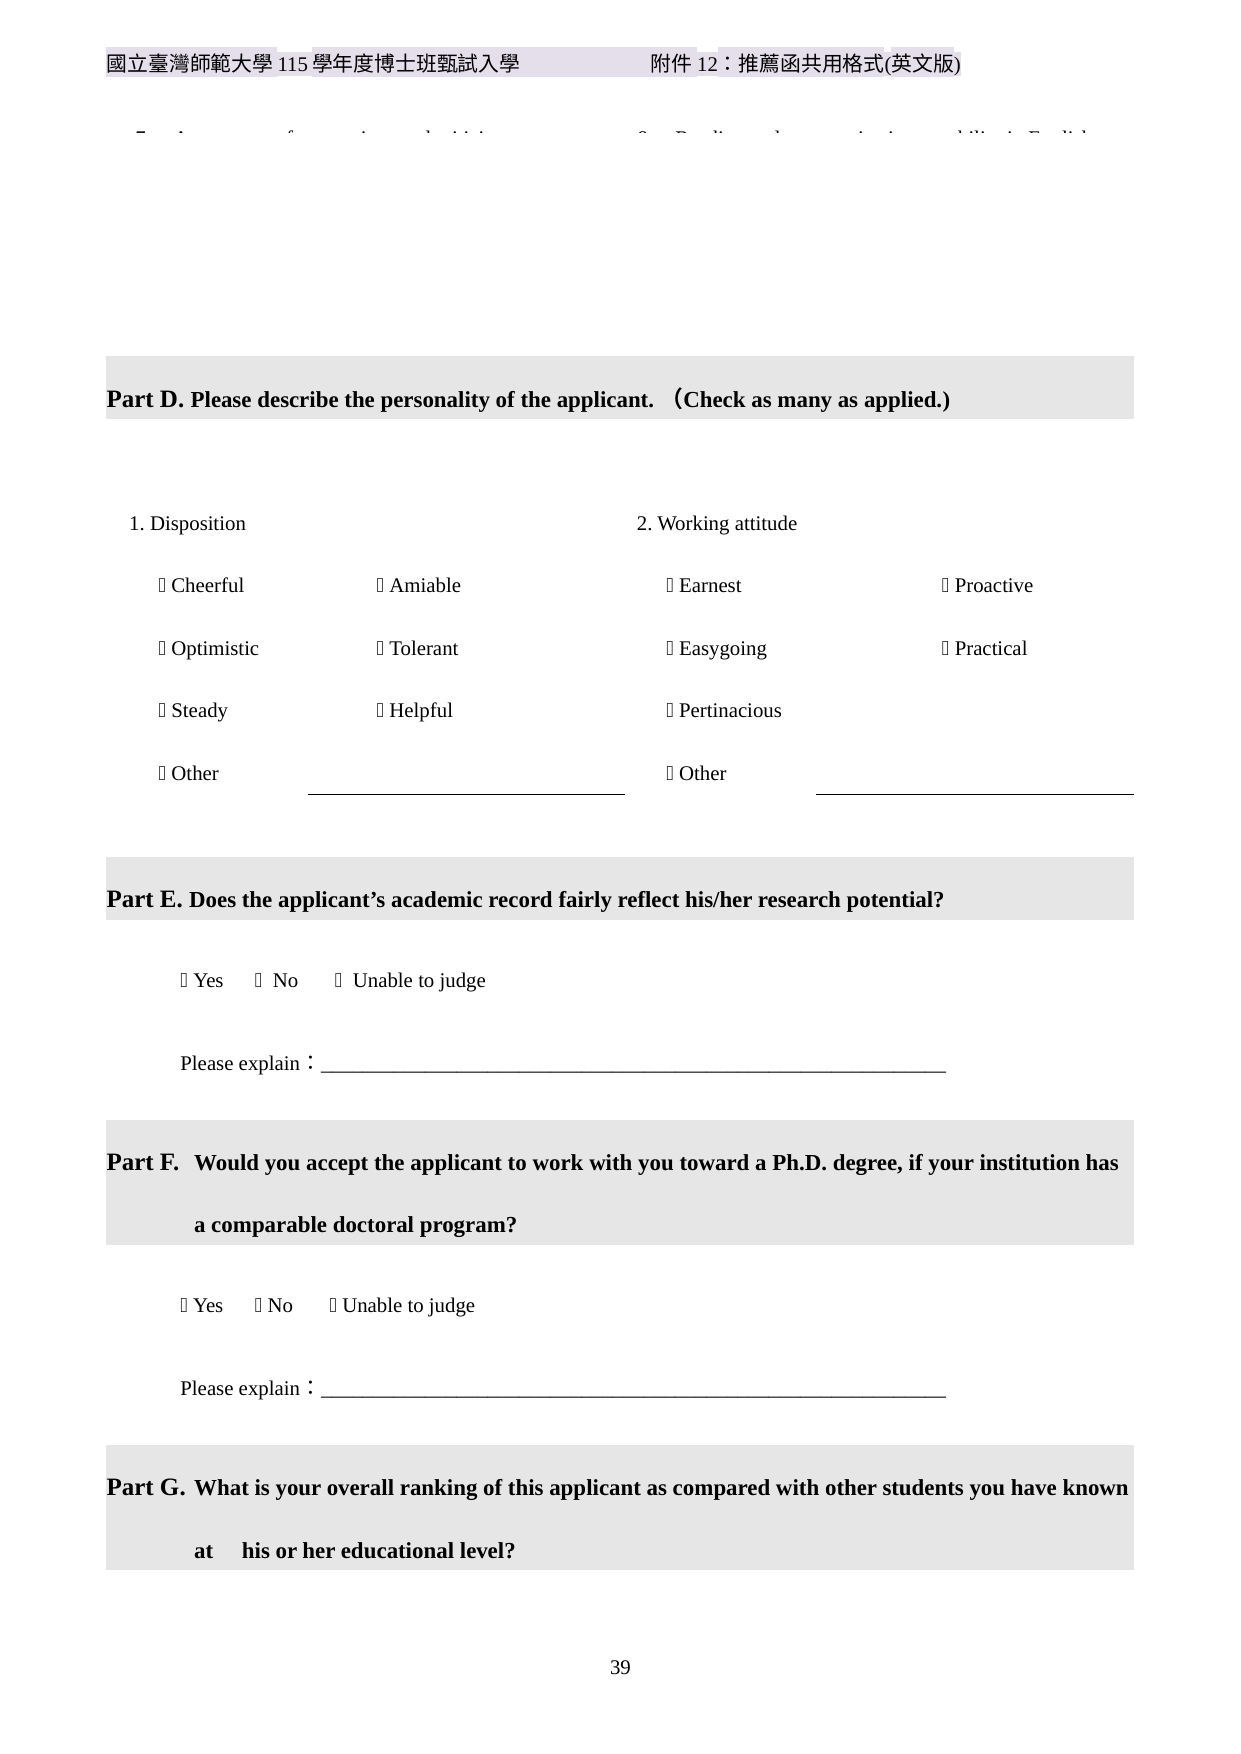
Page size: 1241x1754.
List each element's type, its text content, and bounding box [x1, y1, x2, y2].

table_cell  [735, 162, 807, 192]
table_cell  Earnest [655, 544, 930, 606]
text  Yes  No  Unable to judge [106, 1263, 1134, 1326]
table_cell  Tolerant [365, 606, 625, 669]
table_cell [575, 192, 620, 203]
text Please explain：____________________________________________________________ [106, 1345, 1134, 1407]
table_cell [1092, 192, 1151, 203]
table_cell [118, 235, 162, 264]
table_cell [118, 544, 147, 606]
table_cell [625, 606, 655, 669]
table_cell [1092, 204, 1151, 234]
table_cell  [1021, 264, 1092, 294]
table_cell E [438, 235, 506, 264]
table_cell  [1021, 162, 1092, 192]
table_cell F [1021, 133, 1092, 162]
table_cell  [300, 264, 369, 294]
table_cell [118, 192, 162, 203]
table_cell [575, 85, 620, 97]
table_cell  [878, 162, 949, 192]
table_cell  Steady [147, 669, 365, 731]
text  Yes  No  Unable to judge [106, 938, 1134, 1001]
table_cell  [664, 264, 735, 294]
table_cell Chinese writing proficiency [162, 204, 575, 234]
table_cell [620, 162, 664, 192]
table_cell [1092, 235, 1151, 264]
table_cell 7. [118, 97, 162, 132]
table_cell D [878, 235, 949, 264]
table_cell [162, 192, 575, 203]
table_cell [1092, 162, 1151, 192]
table_cell  [949, 264, 1021, 294]
table_cell  Easygoing [655, 606, 930, 669]
table_cell Acceptance of suggestions and criticism [162, 97, 575, 132]
table_cell  [162, 162, 231, 192]
table_header 2. Working attitude [625, 481, 1134, 544]
table_cell D [369, 133, 438, 162]
table_cell  [438, 162, 506, 192]
table_cell [620, 85, 664, 97]
table_cell  [807, 264, 878, 294]
table_cell  Amiable [365, 544, 625, 606]
table_cell 10 [620, 204, 664, 234]
table_cell  Cheerful [147, 544, 365, 606]
table_cell 8. [620, 97, 664, 132]
table_cell [575, 204, 620, 234]
table_cell  [807, 162, 878, 192]
text Part D. Please describe the personality of the applicant. （Check as many as applied.) [106, 356, 1134, 419]
table_cell [620, 192, 664, 203]
table_cell [118, 85, 162, 97]
table_cell  Optimistic [147, 606, 365, 669]
table_cell  [369, 264, 438, 294]
table_cell [308, 731, 625, 794]
text Part F. Would you accept the applicant to work with you toward a Ph.D. degree, if your institution has a comparable doctoral program? [106, 1120, 1134, 1245]
table_cell  [506, 264, 575, 294]
table_cell Oral communication capability [664, 204, 1092, 234]
table_cell  Other [655, 731, 816, 794]
table_cell E [438, 133, 506, 162]
table_cell  Helpful [365, 669, 625, 731]
table_cell [620, 133, 664, 162]
table_cell  [949, 162, 1021, 192]
table_cell [625, 544, 655, 606]
table_cell [575, 97, 620, 132]
table_cell [575, 264, 620, 294]
table_cell [1092, 264, 1151, 294]
table_cell [664, 85, 1092, 97]
table_cell  Other [147, 731, 308, 794]
table_cell F [506, 235, 575, 264]
table_cell [816, 731, 1134, 794]
table_cell C [807, 133, 878, 162]
table_cell [118, 669, 147, 731]
table_cell A [162, 133, 231, 162]
table_cell  [369, 162, 438, 192]
table_cell [118, 731, 147, 794]
table_cell B [231, 133, 300, 162]
table_cell F [1021, 235, 1092, 264]
table_cell  [231, 264, 300, 294]
table_cell  Pertinacious [655, 669, 930, 731]
table_cell B [231, 235, 300, 264]
table_cell [575, 133, 620, 162]
table_cell  [735, 264, 807, 294]
table_cell F [506, 133, 575, 162]
table_cell A [162, 235, 231, 264]
table_cell D [369, 235, 438, 264]
table_cell Reading and communication capability in English [664, 97, 1151, 132]
table_cell [625, 669, 655, 731]
table_cell 9. [118, 204, 162, 234]
table_cell [1092, 85, 1151, 97]
table_cell C [300, 235, 369, 264]
table_header 1. Disposition [118, 481, 625, 544]
table_cell  [300, 162, 369, 192]
table_cell [118, 264, 162, 294]
table_cell  Proactive [930, 544, 1134, 606]
table_cell  [506, 162, 575, 192]
table_cell B [735, 235, 807, 264]
table_cell  [664, 162, 735, 192]
table_cell [620, 264, 664, 294]
text Part G. What is your overall ranking of this applicant as compared with other students you have known at his or her educational level? [106, 1445, 1134, 1570]
table_cell [575, 162, 620, 192]
table_cell [930, 669, 1134, 731]
table_cell  [162, 264, 231, 294]
table_cell  [878, 264, 949, 294]
table_cell D [878, 133, 949, 162]
table_cell E [949, 133, 1021, 162]
table_cell [118, 162, 162, 192]
table_cell  [231, 162, 300, 192]
table_cell [118, 606, 147, 669]
table_cell [1092, 133, 1151, 162]
table_cell A [664, 133, 735, 162]
table_cell A [664, 235, 735, 264]
table_cell B [735, 133, 807, 162]
table_cell [162, 85, 575, 97]
table_cell  [438, 264, 506, 294]
text Part E. Does the applicant’s academic record fairly reflect his/her research potential? [106, 857, 1134, 920]
table_cell [118, 133, 162, 162]
table_cell [625, 731, 655, 794]
table_cell [575, 235, 620, 264]
table_cell C [300, 133, 369, 162]
table_cell C [807, 235, 878, 264]
table_cell  Practical [930, 606, 1134, 669]
table_cell [664, 192, 1092, 203]
table_cell E [949, 235, 1021, 264]
text Please explain：____________________________________________________________ [106, 1020, 1134, 1082]
table_cell [620, 235, 664, 264]
